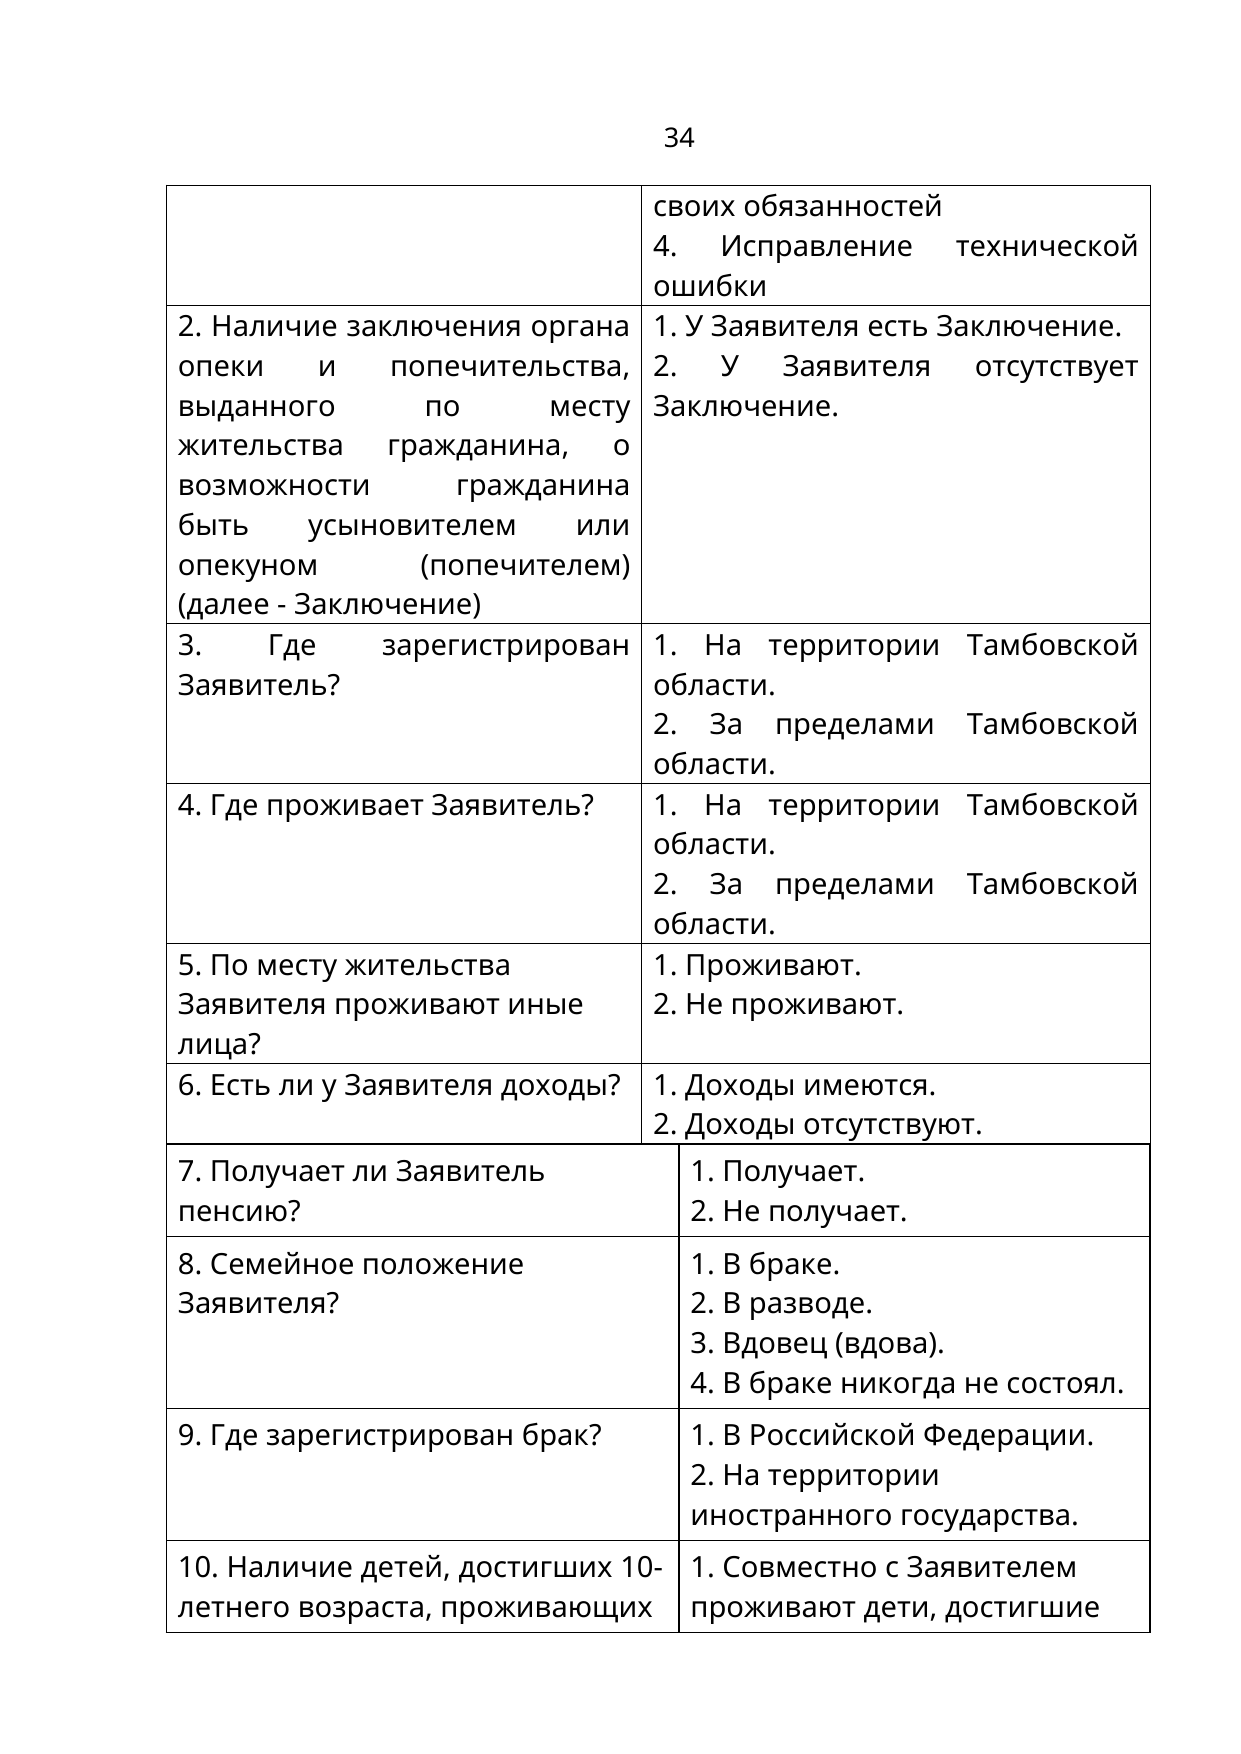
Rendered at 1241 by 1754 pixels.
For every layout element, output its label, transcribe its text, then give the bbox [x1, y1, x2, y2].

table_cell 4. Где проживает Заявитель? [167, 784, 641, 943]
table_cell [167, 186, 641, 304]
table_cell 5. По месту жительства Заявителя проживают иные лица? [167, 944, 641, 1063]
table_cell своих обязанностей 4. Исправление технической ошибки [642, 186, 1150, 304]
table_cell 1. Проживают. 2. Не проживают. [642, 944, 1150, 1063]
table_cell 1. В браке. 2. В разводе. 3. Вдовец (вдова). 4. В браке никогда не состоял. [680, 1237, 1149, 1407]
table_cell 1. В Российской Федерации. 2. На территории иностранного государства. [680, 1409, 1149, 1539]
table_cell 8. Семейное положение Заявителя? [167, 1237, 678, 1407]
table_cell 1. Совместно с Заявителем проживают дети, достигшие [680, 1541, 1149, 1632]
table_cell 1. На территории Тамбовской области. 2. За пределами Тамбовской области. [642, 624, 1150, 783]
table_cell 3. Где зарегистрирован Заявитель? [167, 624, 641, 783]
table_cell 6. Есть ли у Заявителя доходы? [167, 1064, 641, 1143]
table_cell 1. Доходы имеются. 2. Доходы отсутствуют. [642, 1064, 1150, 1143]
table_cell 9. Где зарегистрирован брак? [167, 1409, 678, 1539]
table_cell 7. Получает ли Заявитель пенсию? [167, 1145, 678, 1236]
table_cell 10. Наличие детей, достигших 10-летнего возраста, проживающих [167, 1541, 678, 1632]
table_cell 1. У Заявителя есть Заключение. 2. У Заявителя отсутствует Заключение. [642, 306, 1150, 623]
table_cell 1. Получает. 2. Не получает. [680, 1145, 1149, 1236]
table_cell 2. Наличие заключения органа опеки и попечительства, выданного по месту жительства гражданина, о возможности гражданина быть усыновителем или опекуном (попечителем) (далее - Заключение) [167, 306, 641, 623]
table_cell 1. На территории Тамбовской области. 2. За пределами Тамбовской области. [642, 784, 1150, 943]
